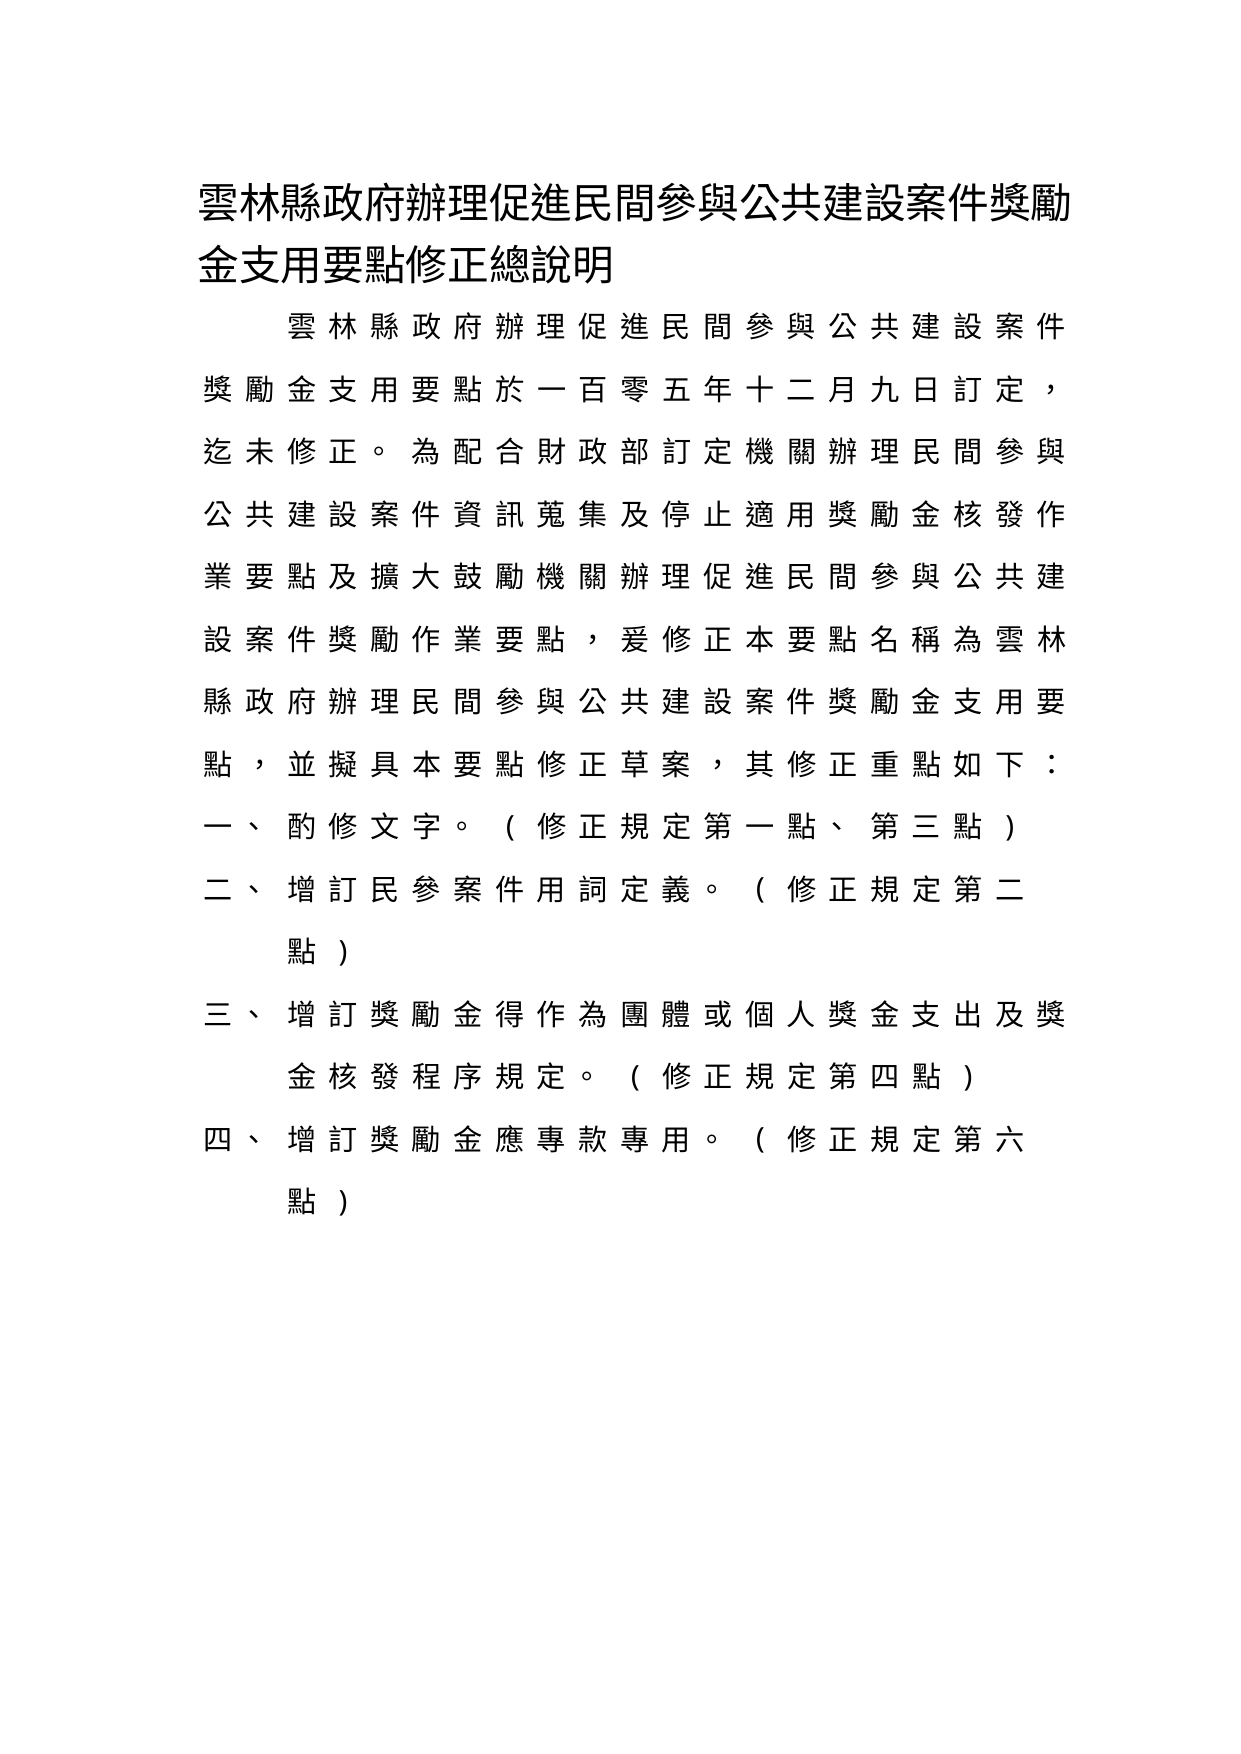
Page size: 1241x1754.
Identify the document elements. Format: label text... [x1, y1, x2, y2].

text 雲林縣政府辦理促進民間參與公共建設案件獎勵金支用要點修正總說明 [197, 158, 1072, 283]
text 二、增訂民參案件用詞定義。(修正規定第二點) [197, 846, 1072, 971]
text 雲林縣政府辦理促進民間參與公共建設案件獎勵金支用要點於一百零五年十二月九日訂定，迄未修正。為配合財政部訂定機關辦理民間參與公共建設案件資訊蒐集及停止適用獎勵金核發作業要點及擴大鼓勵機關辦理促進民間參與公共建設案件獎勵作業要點，爰修正本要點名稱為雲林縣政府辦理民間參與公共建設案件獎勵金支用要點，並擬具本要點修正草案，其修正重點如下： [197, 283, 1072, 783]
text 一、酌修文字。(修正規定第一點、第三點) [197, 783, 1072, 846]
text 四、增訂獎勵金應專款專用。(修正規定第六點) [197, 1096, 1072, 1221]
text 三、增訂獎勵金得作為團體或個人獎金支出及獎金核發程序規定。(修正規定第四點) [197, 971, 1072, 1096]
